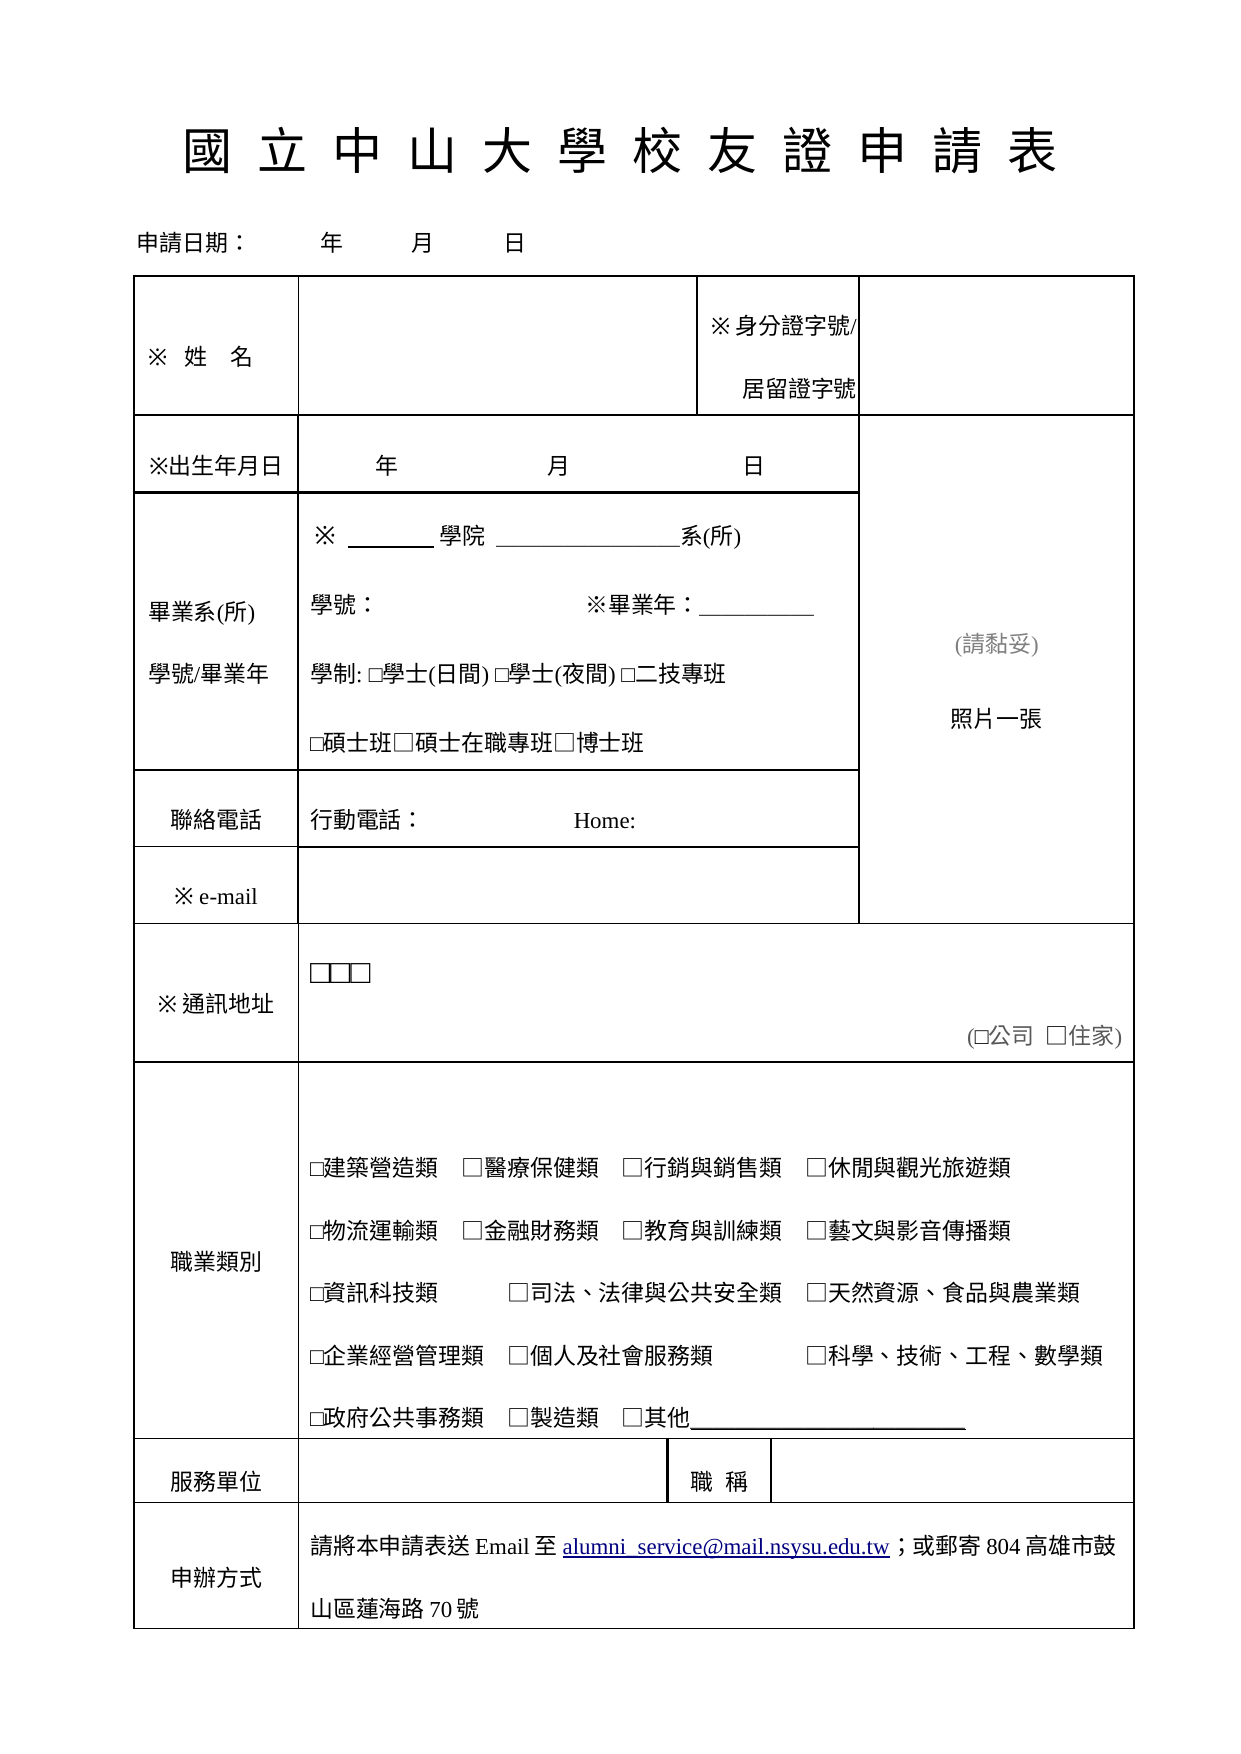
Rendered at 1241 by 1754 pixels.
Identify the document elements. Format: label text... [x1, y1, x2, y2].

table_cell [299, 277, 696, 414]
table_cell □□□ (□公司 □住家) [299, 924, 1133, 1061]
table_cell [299, 1439, 666, 1502]
table_cell (請黏妥) 照片一張 [860, 416, 1133, 923]
text 國 立 中 山 大 學 校 友 證 申 請 表 [118, 75, 1122, 200]
table_cell 畢業系(所) 學號/畢業年 [135, 494, 297, 768]
table_cell 職 稱 [669, 1439, 770, 1502]
table_cell 年 月 日 [299, 416, 858, 491]
table_cell ※ e-mail [135, 847, 297, 923]
table_cell 服務單位 [135, 1439, 298, 1502]
table_cell 聯絡電話 [135, 771, 297, 846]
table_cell 請將本申請表送Email至 alumni_service@mail.nsysu.edu.tw；或郵寄804高雄市鼓山區蓮海路70號 [299, 1503, 1133, 1628]
table_header [702, 200, 1133, 275]
table_cell [299, 848, 858, 923]
table_cell 職業類別 [135, 1063, 298, 1438]
table_cell [860, 277, 1133, 414]
table_cell ※ 姓 名 [135, 277, 298, 414]
table_cell ※ 通訊地址 [135, 924, 298, 1061]
table_cell ※出生年月日 [135, 416, 297, 491]
table_cell 行動電話： Home: [299, 771, 858, 846]
table_header 申請日期： 年 月 日 [134, 200, 702, 275]
table_cell [772, 1439, 1133, 1502]
table_cell 申辦方式 [135, 1503, 298, 1628]
table_cell 學院 ＿＿＿＿＿＿＿＿系(所) 學號： ※畢業年：＿＿＿＿＿ 學制: □學士(日間) □學士(夜間) □二技專班 □碩士班□碩士在職專班□博士班 [299, 494, 858, 768]
table_cell □建築營造類 □醫療保健類 □行銷與銷售類 □休閒與觀光旅遊類 □物流運輸類 □金融財務類 □教育與訓練類 □藝文與影音傳播類 □資訊科技類 □司法、法律與公共安全類 □天然資源、食品與農業類 □企業經營管理類 □個人及社會服務類 □科學、技術、工程、數學類 □政府公共事務類 □製造類 □其他＿＿＿＿＿＿＿＿＿＿＿＿ [299, 1063, 1133, 1438]
table_cell ※ 身分證字號/居留證字號 [698, 277, 858, 414]
